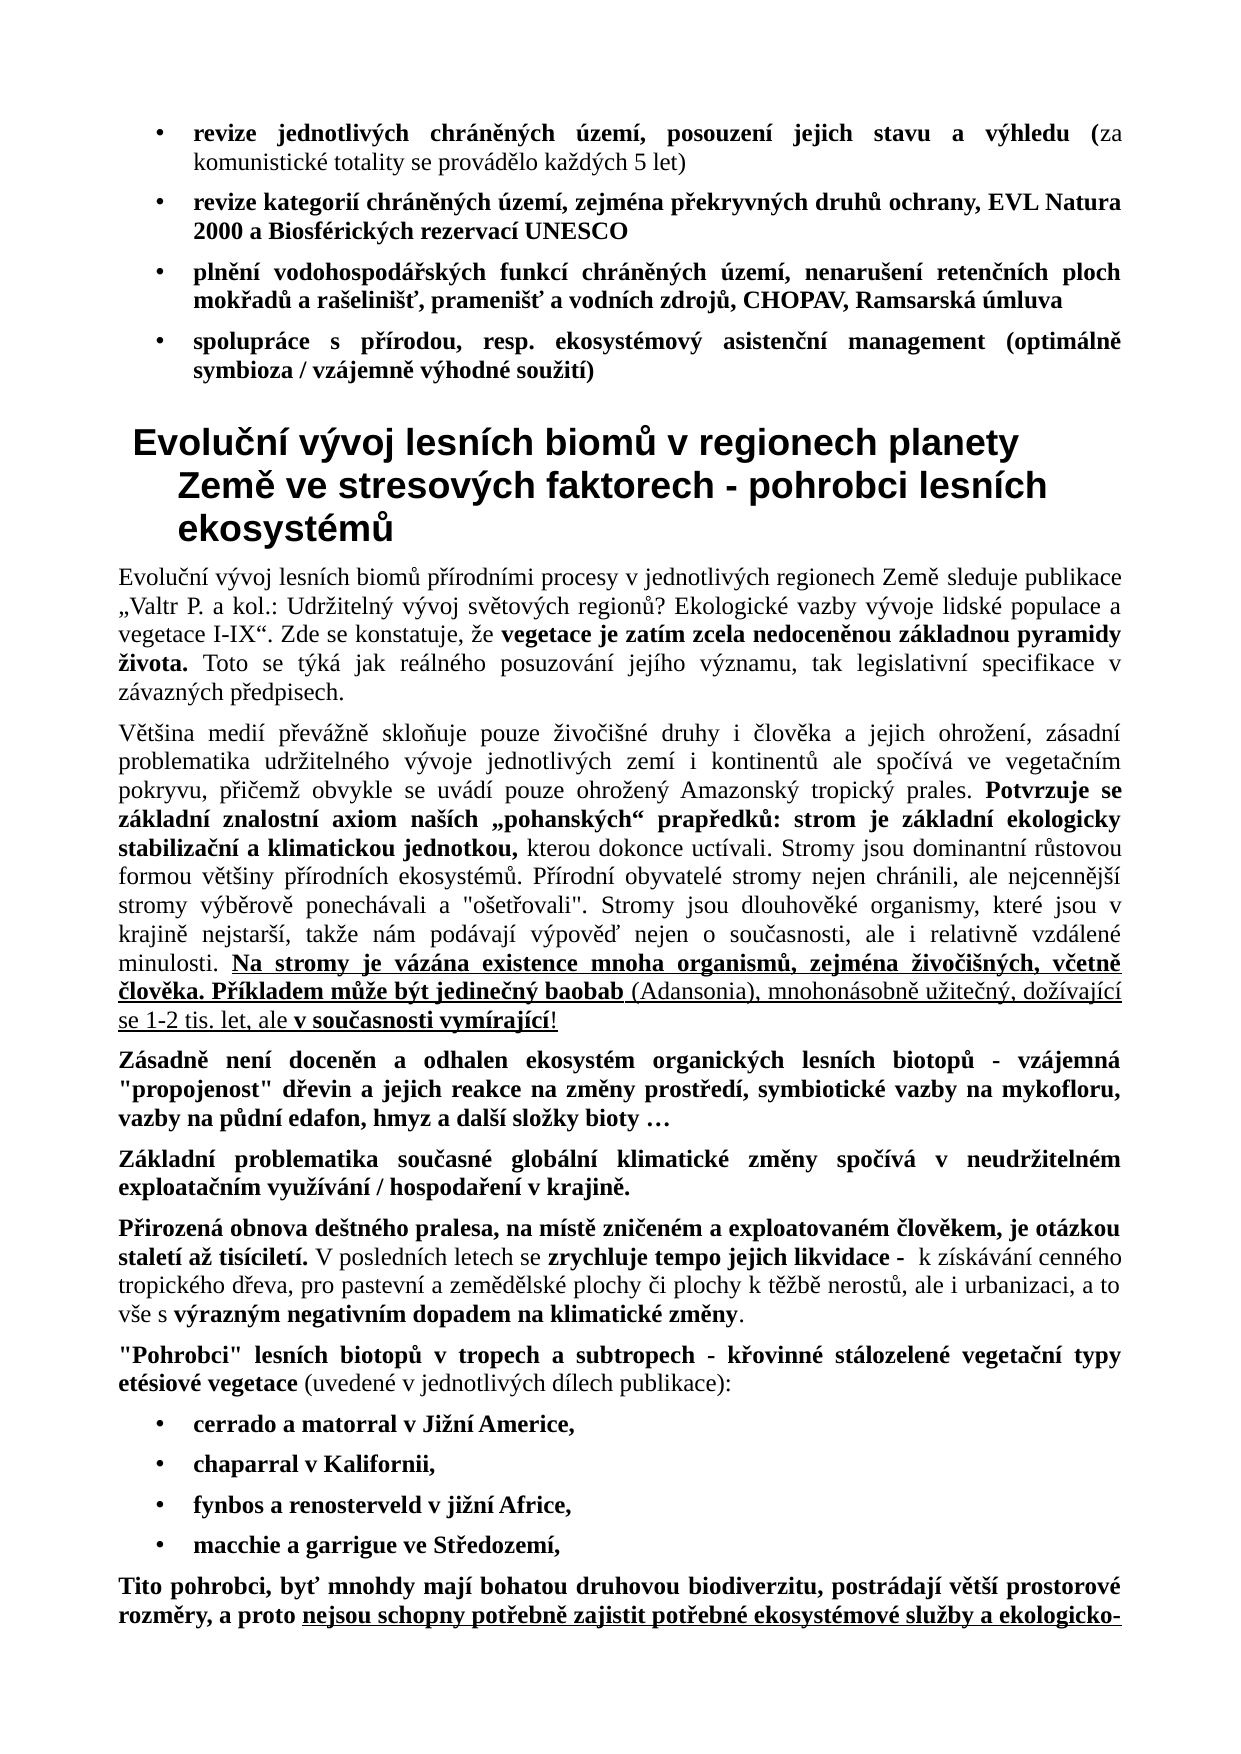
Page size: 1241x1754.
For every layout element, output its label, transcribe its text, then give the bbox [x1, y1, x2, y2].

text Většina medií převážně skloňuje pouze živočišné druhy i člověka a jejich ohrožení, zásadní problematika udržitelného vývoje jednotlivých zemí i kontinentů ale spočívá ve vegetačním pokryvu, přičemž obvykle se uvádí pouze ohrožený Amazonský tropický prales. Potvrzuje se základní znalostní axiom naších „pohanských“ prapředků: strom je základní ekologicky stabilizační a klimatickou jednotkou, kterou dokonce uctívali. Stromy jsou dominantní růstovou formou většiny přírodních ekosystémů. Přírodní obyvatelé stromy nejen chránili, ale nejcennější stromy výběrově ponechávali a "ošetřovali". Stromy jsou dlouhověké organismy, které jsou v krajině nejstarší, takže nám podávají výpověď nejen o současnosti, ale i relativně vzdálené minulosti. Na stromy je vázána existence mnoha organismů, zejména živočišných, včetně člověka. Příkladem může být jedinečný baobab (Adansonia), mnohonásobně užitečný, dožívající [118, 718, 1122, 1001]
text se 1-2 tis. let, ale v současnosti vymírající! [118, 1002, 1122, 1034]
subtitle Evoluční vývoj lesních biomů v regionech planety Země ve stresových faktorech - pohrobci lesních ekosystémů [132, 420, 1122, 549]
text Tito pohrobci, byť mnohdy mají bohatou druhovou biodiverzitu, postrádají větší prostorové rozměry, a proto nejsou schopny potřebně zajistit potřebné ekosystémové služby a ekologicko- [118, 1571, 1122, 1628]
text "Pohrobci" lesních biotopů v tropech a subtropech - křovinné stálozelené vegetační typy etésiové vegetace (uvedené v jednotlivých dílech publikace): [118, 1340, 1122, 1397]
text Zásadně není doceněn a odhalen ekosystém organických lesních biotopů - vzájemná "propojenost" dřevin a jejich reakce na změny prostředí, symbiotické vazby na mykofloru, vazby na půdní edafon, hmyz a další složky bioty … [118, 1046, 1122, 1132]
text Přirozená obnova deštného pralesa, na místě zničeném a exploatovaném člověkem, je otázkou staletí až tisíciletí. V posledních letech se zrychluje tempo jejich likvidace - k získávání cenného tropického dřeva, pro pastevní a zemědělské plochy či plochy k těžbě nerostů, ale i urbanizaci, a to vše s výrazným negativním dopadem na klimatické změny. [118, 1213, 1122, 1328]
list revize kategorií chráněných území, zejména překryvných druhů ochrany, EVL Natura 2000 a Biosférických rezervací UNESCO [156, 187, 1122, 245]
list revize jednotlivých chráněných území, posouzení jejich stavu a výhledu (za komunistické totality se provádělo každých 5 let) [156, 118, 1122, 176]
text Evoluční vývoj lesních biomů přírodními procesy v jednotlivých regionech Země sleduje publikace „Valtr P. a kol.: Udržitelný vývoj světových regionů? Ekologické vazby vývoje lidské populace a vegetace I-IX“. Zde se konstatuje, že vegetace je zatím zcela nedoceněnou základnou pyramidy života. Toto se týká jak reálného posuzování jejího významu, tak legislativní specifikace v závazných předpisech. [118, 562, 1122, 706]
list spolupráce s přírodou, resp. ekosystémový asistenční management (optimálně symbioza / vzájemně výhodné soužití) [156, 326, 1122, 383]
list plnění vodohospodářských funkcí chráněných území, nenarušení retenčních ploch mokřadů a rašelinišť, pramenišť a vodních zdrojů, CHOPAV, Ramsarská úmluva [156, 257, 1122, 314]
list chaparral v Kalifornii, [156, 1449, 1122, 1478]
list macchie a garrigue ve Středozemí, [156, 1531, 1122, 1559]
list fynbos a renosterveld v jižní Africe, [156, 1490, 1122, 1519]
text Základní problematika současné globální klimatické změny spočívá v neudržitelném exploatačním využívání / hospodaření v krajině. [118, 1144, 1122, 1201]
list cerrado a matorral v Jižní Americe, [156, 1409, 1122, 1438]
